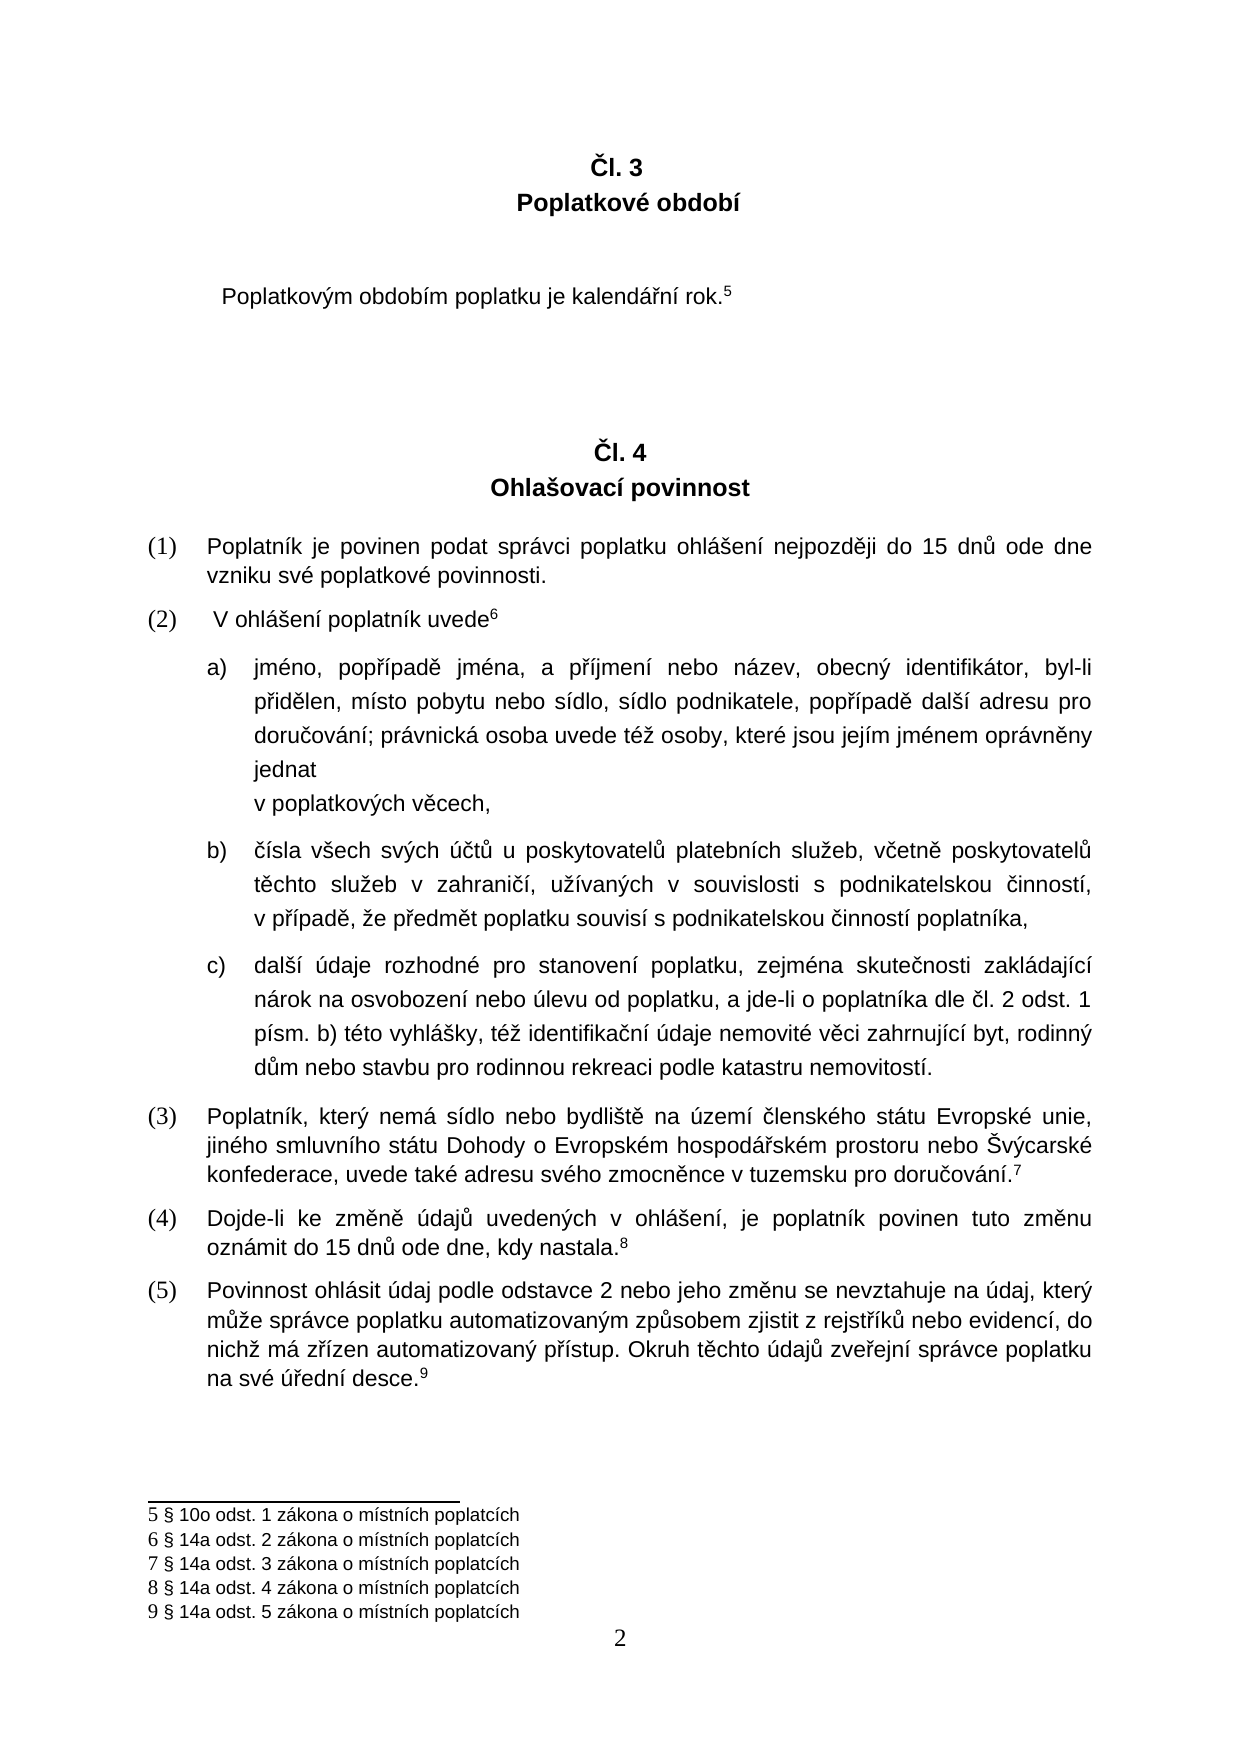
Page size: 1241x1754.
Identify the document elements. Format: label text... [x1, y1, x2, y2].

text Čl. 3 [583, 152, 1093, 181]
list čísla všech svých účtů u poskytovatelů platebních služeb, včetně poskytovatelů těchto služeb v zahraničí, užívaných v souvislosti s podnikatelskou činností, v případě, že předmět poplatku souvisí s podnikatelskou činností poplatníka, [207, 837, 1093, 932]
list § 14a odst. 3 zákona o místních poplatcích [148, 1551, 1093, 1574]
list další údaje rozhodné pro stanovení poplatku, zejména skutečnosti zakládající nárok na osvobození nebo úlevu od poplatku, a jde-li o poplatníka dle čl. 2 odst. 1 písm. b) této vyhlášky, též identifikační údaje nemovité věci zahrnující byt, rodinný dům nebo stavbu pro rodinnou rekreaci podle katastru nemovitostí. [207, 952, 1093, 1081]
list Poplatník je povinen podat správci poplatku ohlášení nejpozději do 15 dnů ode dne vzniku své poplatkové povinnosti. [148, 531, 1093, 589]
text Čl. 4 [148, 438, 1093, 467]
text Poplatkové období [510, 187, 1093, 216]
text Ohlašovací povinnost [148, 473, 1093, 502]
list Poplatník, který nemá sídlo nebo bydliště na území členského státu Evropské unie, jiného smluvního státu Dohody o Evropském hospodářském prostoru nebo Švýcarské konfederace, uvede také adresu svého zmocněnce v tuzemsku pro doručování. [148, 1101, 1093, 1188]
text § 10o odst. 1 zákona o místních poplatcích [148, 1502, 1093, 1526]
list § 14a odst. 5 zákona o místních poplatcích [148, 1599, 1093, 1623]
text Poplatkovým obdobím poplatku je kalendářní rok. [148, 283, 1093, 309]
list § 14a odst. 2 zákona o místních poplatcích [148, 1526, 1093, 1551]
list V ohlášení poplatník uvede [148, 604, 1093, 632]
list jméno, popřípadě jména, a příjmení nebo název, obecný identifikátor, byl-li přidělen, místo pobytu nebo sídlo, sídlo podnikatele, popřípadě další adresu pro doručování; právnická osoba uvede též osoby, které jsou jejím jménem oprávněny jednat v poplatkových věcech, [207, 653, 1093, 817]
list Dojde-li ke změně údajů uvedených v ohlášení, je poplatník povinen tuto změnu oznámit do 15 dnů ode dne, kdy nastala. [148, 1203, 1093, 1261]
list § 14a odst. 4 zákona o místních poplatcích [148, 1574, 1093, 1599]
list Povinnost ohlásit údaj podle odstavce 2 nebo jeho změnu se nevztahuje na údaj, který může správce poplatku automatizovaným způsobem zjistit z rejstříků nebo evidencí, do nichž má zřízen automatizovaný přístup. Okruh těchto údajů zveřejní správce poplatku na své úřední desce. [148, 1276, 1093, 1391]
